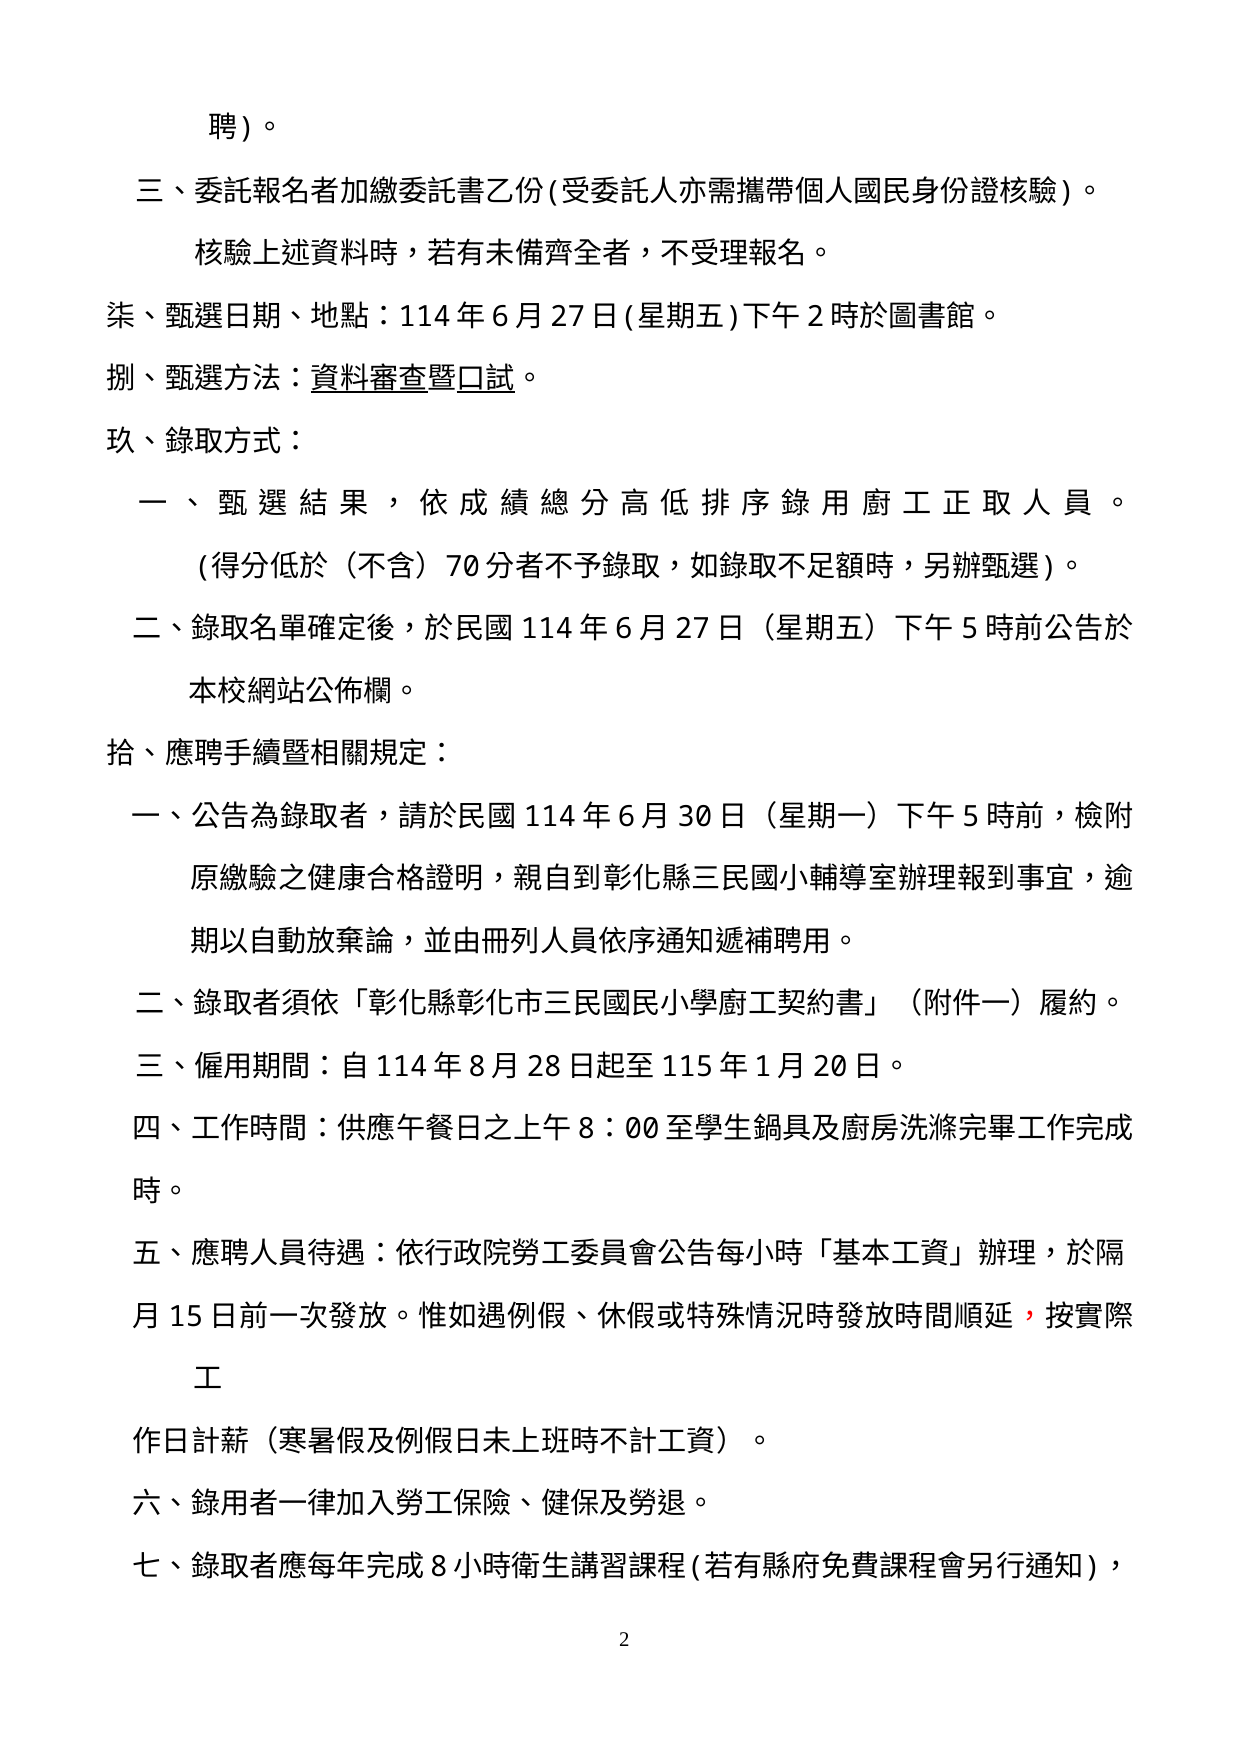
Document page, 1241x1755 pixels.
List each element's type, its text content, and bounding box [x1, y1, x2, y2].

text 二、錄取者須依「彰化縣彰化市三民國民小學廚工契約書」（附件一）履約。 [135, 959, 1134, 1022]
text 五、應聘人員待遇：依行政院勞工委員會公告每小時「基本工資」辦理，於隔 [132, 1209, 1134, 1272]
text 四、工作時間：供應午餐日之上午8：00至學生鍋具及廚房洗滌完畢工作完成時。 [132, 1084, 1134, 1209]
text 三、僱用期間：自114年8月28日起至115年1月20日。 [106, 1022, 1134, 1084]
text 三、委託報名者加繳委託書乙份(受委託人亦需攜帶個人國民身份證核驗)。 [106, 147, 1134, 209]
text 六、錄用者一律加入勞工保險、健保及勞退。 [132, 1459, 1134, 1522]
text 捌、甄選方法：資料審查暨口試。 [106, 334, 1134, 397]
text 玖、錄取方式： [106, 397, 1134, 459]
text 柒、甄選日期、地點：114年6月27日(星期五)下午2時於圖書館。 [106, 272, 1134, 334]
text 聘)。 [164, 101, 1134, 147]
text 拾、應聘手續暨相關規定： [106, 709, 1134, 772]
text 二、錄取名單確定後，於民國114年6月27日（星期五）下午5時前公告於本校網站公佈欄。 [133, 584, 1134, 709]
text 核驗上述資料時，若有未備齊全者，不受理報名。 [106, 209, 1134, 272]
text 作日計薪（寒暑假及例假日未上班時不計工資）。 [132, 1397, 1134, 1459]
text 一、甄選結果，依成績總分高低排序錄用廚工正取人員。 (得分低於（不含）70分者不予錄取，如錄取不足額時，另辦甄選)。 [138, 459, 1134, 584]
text 月15日前一次發放。惟如遇例假、休假或特殊情況時發放時間順延，按實際工 [132, 1272, 1134, 1397]
text 七、錄取者應每年完成8小時衛生講習課程(若有縣府免費課程會另行通知)， [132, 1522, 1134, 1584]
text 一、公告為錄取者，請於民國114年6月30日（星期一）下午5時前，檢附原繳驗之健康合格證明，親自到彰化縣三民國小輔導室辦理報到事宜，逾期以自動放棄論，並由冊列人員依序通知遞補聘用。 [131, 772, 1134, 959]
